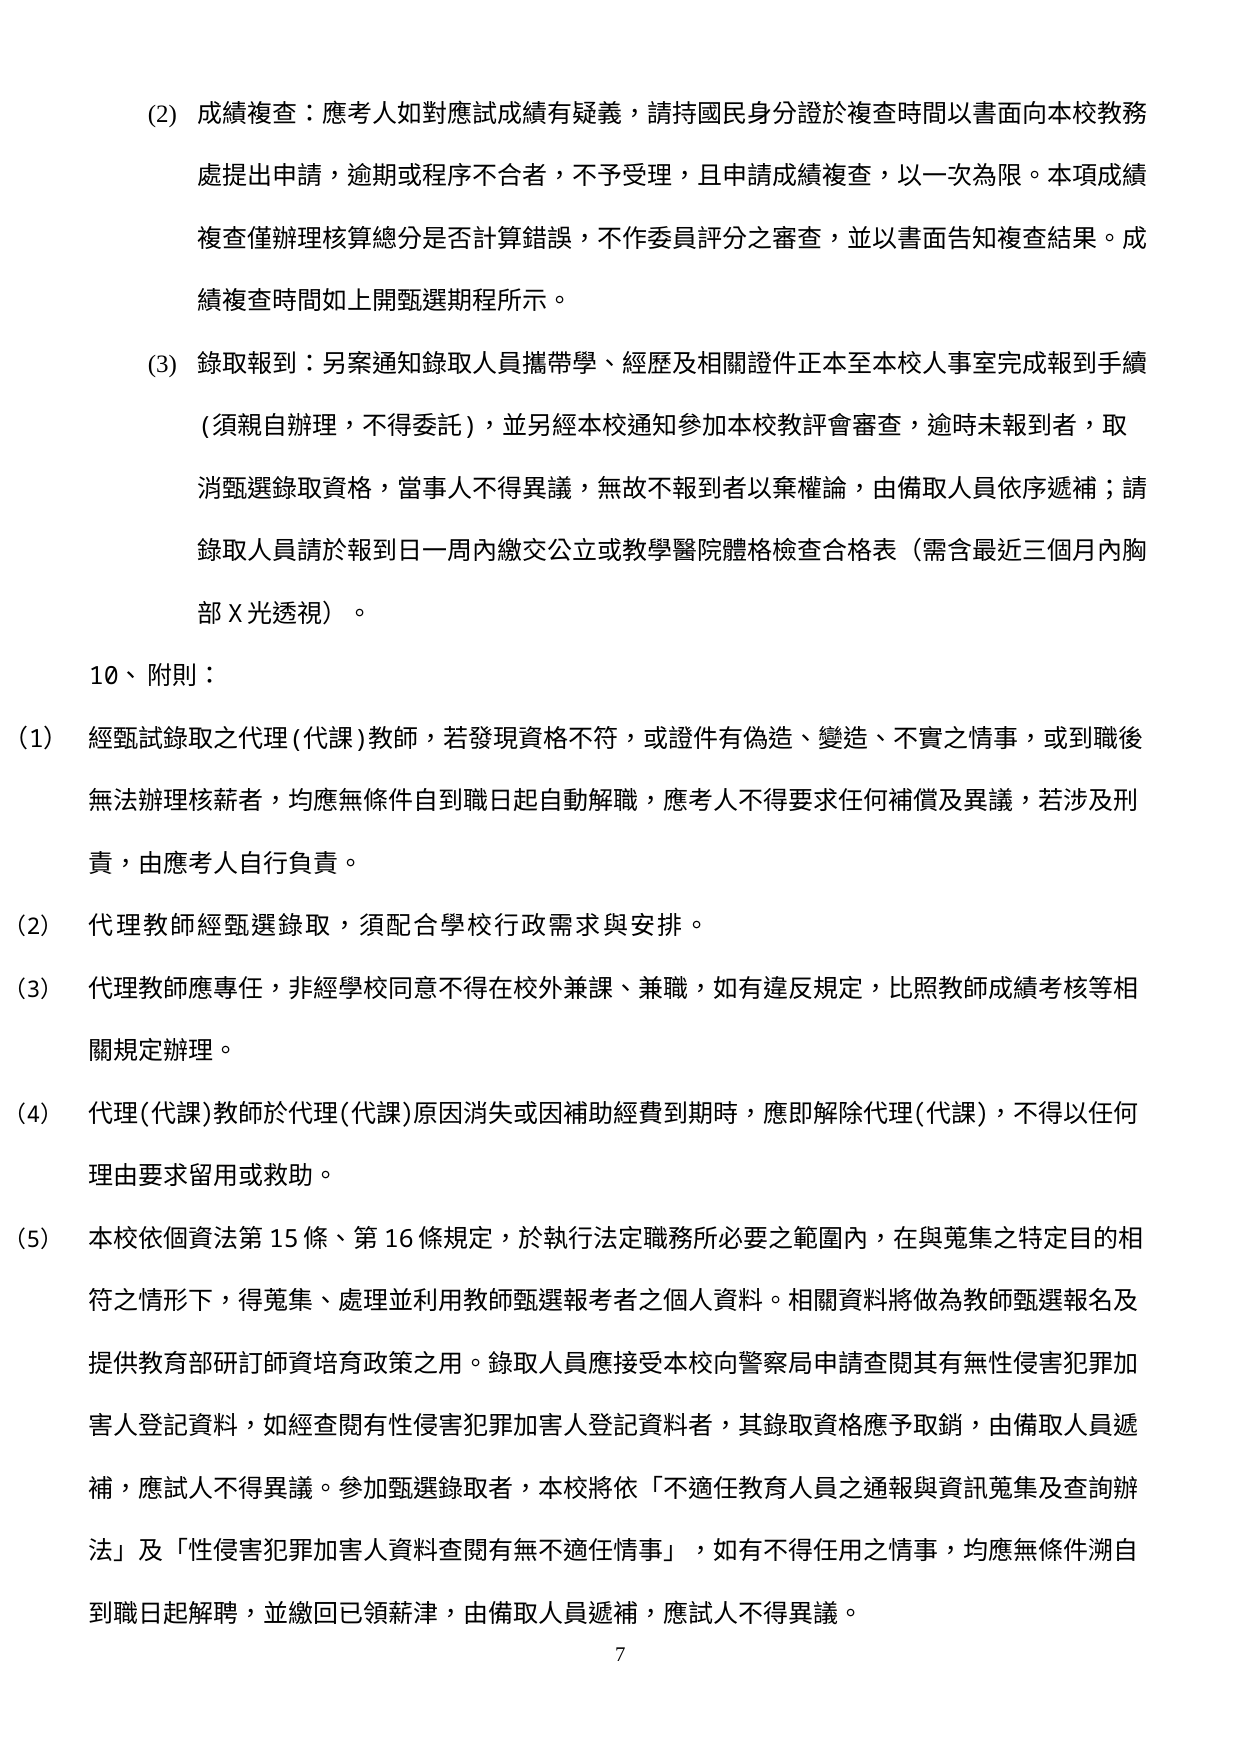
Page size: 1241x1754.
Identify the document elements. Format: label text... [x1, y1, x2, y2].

list 附則： [89, 632, 1152, 694]
list 本校依個資法第15條、第16條規定，於執行法定職務所必要之範圍內，在與蒐集之特定目的相符之情形下，得蒐集、處理並利用教師甄選報考者之個人資料。相關資料將做為教師甄選報名及提供教育部研訂師資培育政策之用。錄取人員應接受本校向警察局申請查閱其有無性侵害犯罪加害人登記資料，如經查閱有性侵害犯罪加害人登記資料者，其錄取資格應予取銷，由備取人員遞補，應試人不得異議。參加甄選錄取者，本校將依「不適任教育人員之通報與資訊蒐集及查詢辦法」及「性侵害犯罪加害人資料查閱有無不適任情事」，如有不得任用之情事，均應無條件溯自到職日起解聘，並繳回已領薪津，由備取人員遞補，應試人不得異議。 [3, 1194, 1152, 1632]
list 錄取報到：另案通知錄取人員攜帶學、經歷及相關證件正本至本校人事室完成報到手續(須親自辦理，不得委託)，並另經本校通知參加本校教評會審查，逾時未報到者，取消甄選錄取資格，當事人不得異議，無故不報到者以棄權論，由備取人員依序遞補；請錄取人員請於報到日一周內繳交公立或教學醫院體格檢查合格表（需含最近三個月內胸部X光透視）。 [148, 319, 1152, 632]
list 代理教師應專任，非經學校同意不得在校外兼課、兼職，如有違反規定，比照教師成績考核等相關規定辦理。 [3, 944, 1152, 1069]
list 代理(代課)教師於代理(代課)原因消失或因補助經費到期時，應即解除代理(代課)，不得以任何理由要求留用或救助。 [3, 1069, 1152, 1194]
list 代理教師經甄選錄取，須配合學校行政需求與安排。 [3, 882, 1152, 944]
list 經甄試錄取之代理(代課)教師，若發現資格不符，或證件有偽造、變造、不實之情事，或到職後無法辦理核薪者，均應無條件自到職日起自動解職，應考人不得要求任何補償及異議，若涉及刑責，由應考人自行負責。 [3, 694, 1152, 882]
list 成績複查：應考人如對應試成績有疑義，請持國民身分證於複查時間以書面向本校教務處提出申請，逾期或程序不合者，不予受理，且申請成績複查，以一次為限。本項成績複查僅辦理核算總分是否計算錯誤，不作委員評分之審查，並以書面告知複查結果。成績複查時間如上開甄選期程所示。 [148, 69, 1152, 319]
